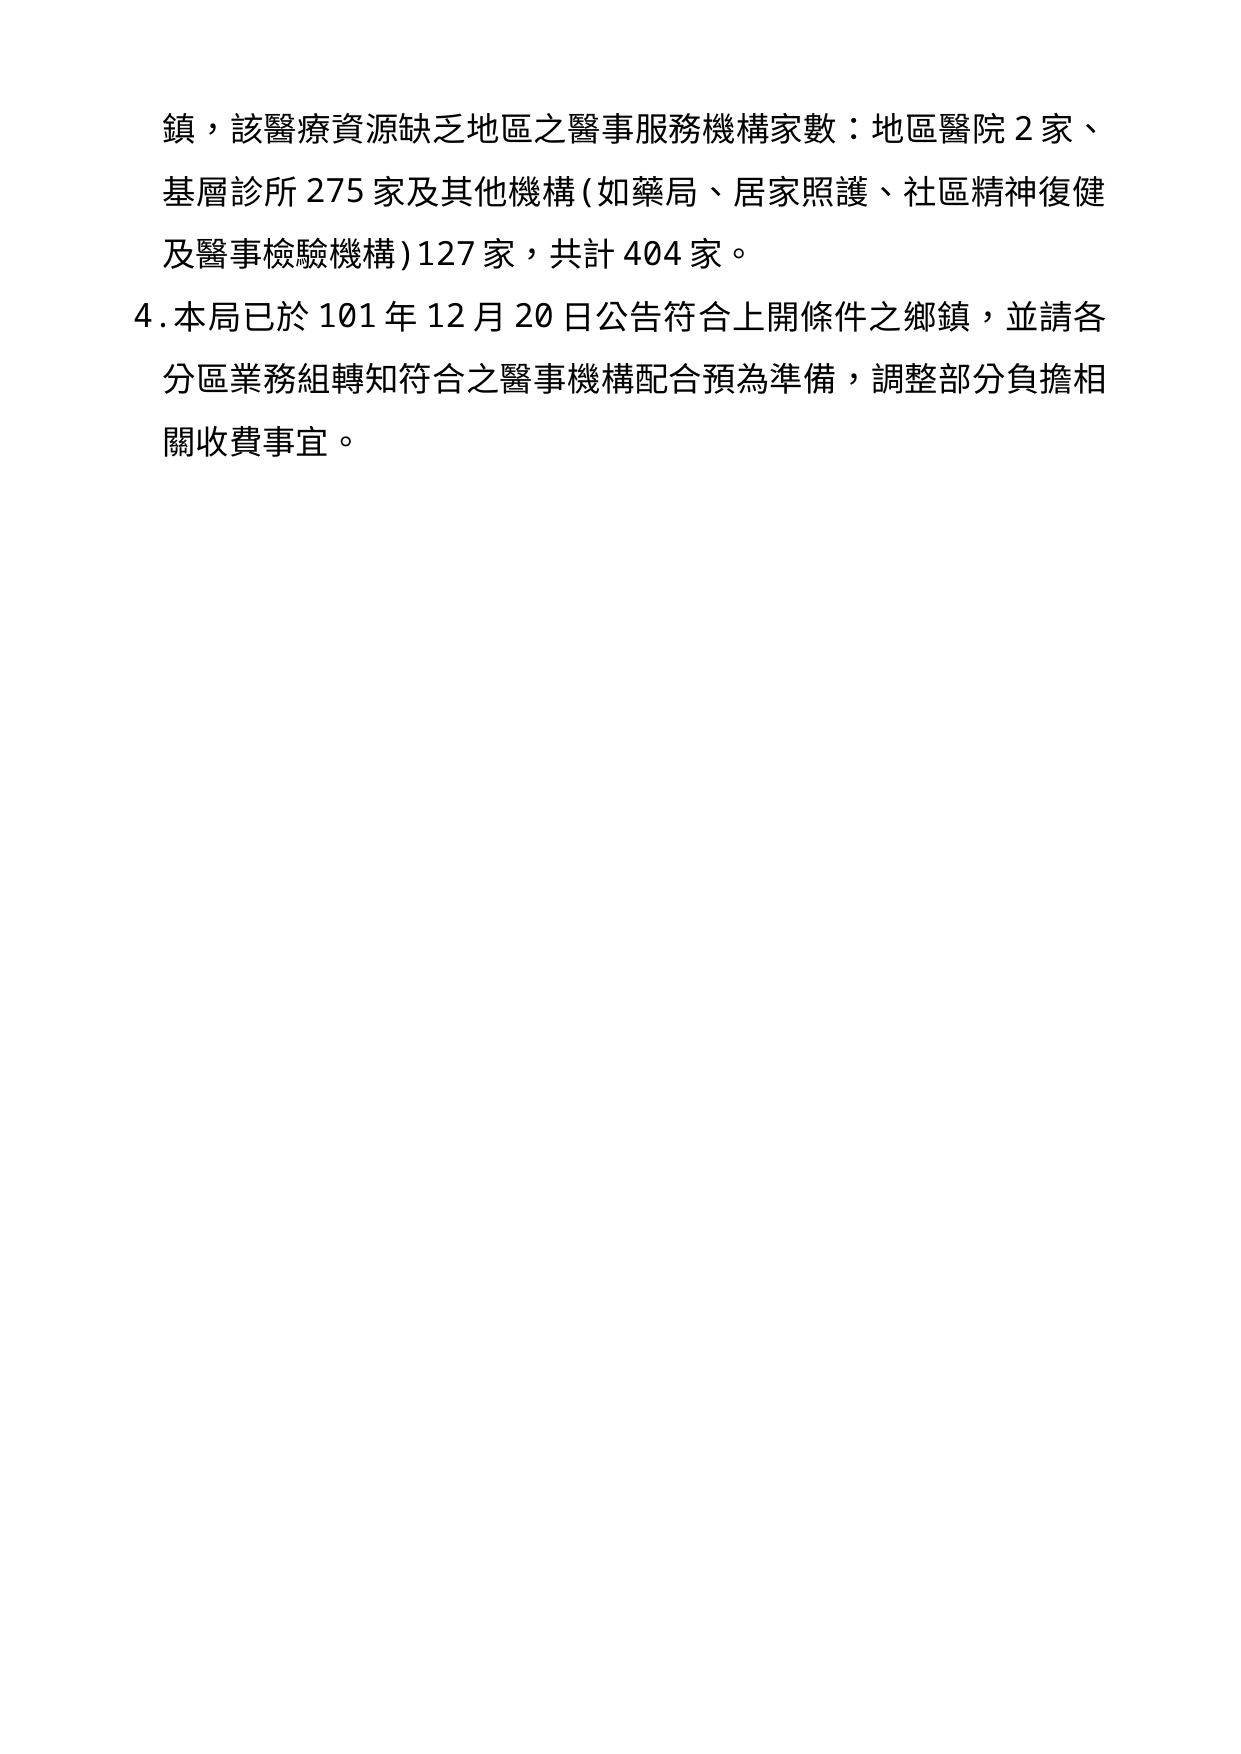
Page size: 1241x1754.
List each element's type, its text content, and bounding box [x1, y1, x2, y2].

text 鎮，該醫療資源缺乏地區之醫事服務機構家數：地區醫院2家、基層診所275家及其他機構(如藥局、居家照護、社區精神復健及醫事檢驗機構)127家，共計404家。 [133, 85, 1107, 273]
text 4.本局已於101年12月20日公告符合上開條件之鄉鎮，並請各分區業務組轉知符合之醫事機構配合預為準備，調整部分負擔相關收費事宜。 [133, 273, 1107, 460]
